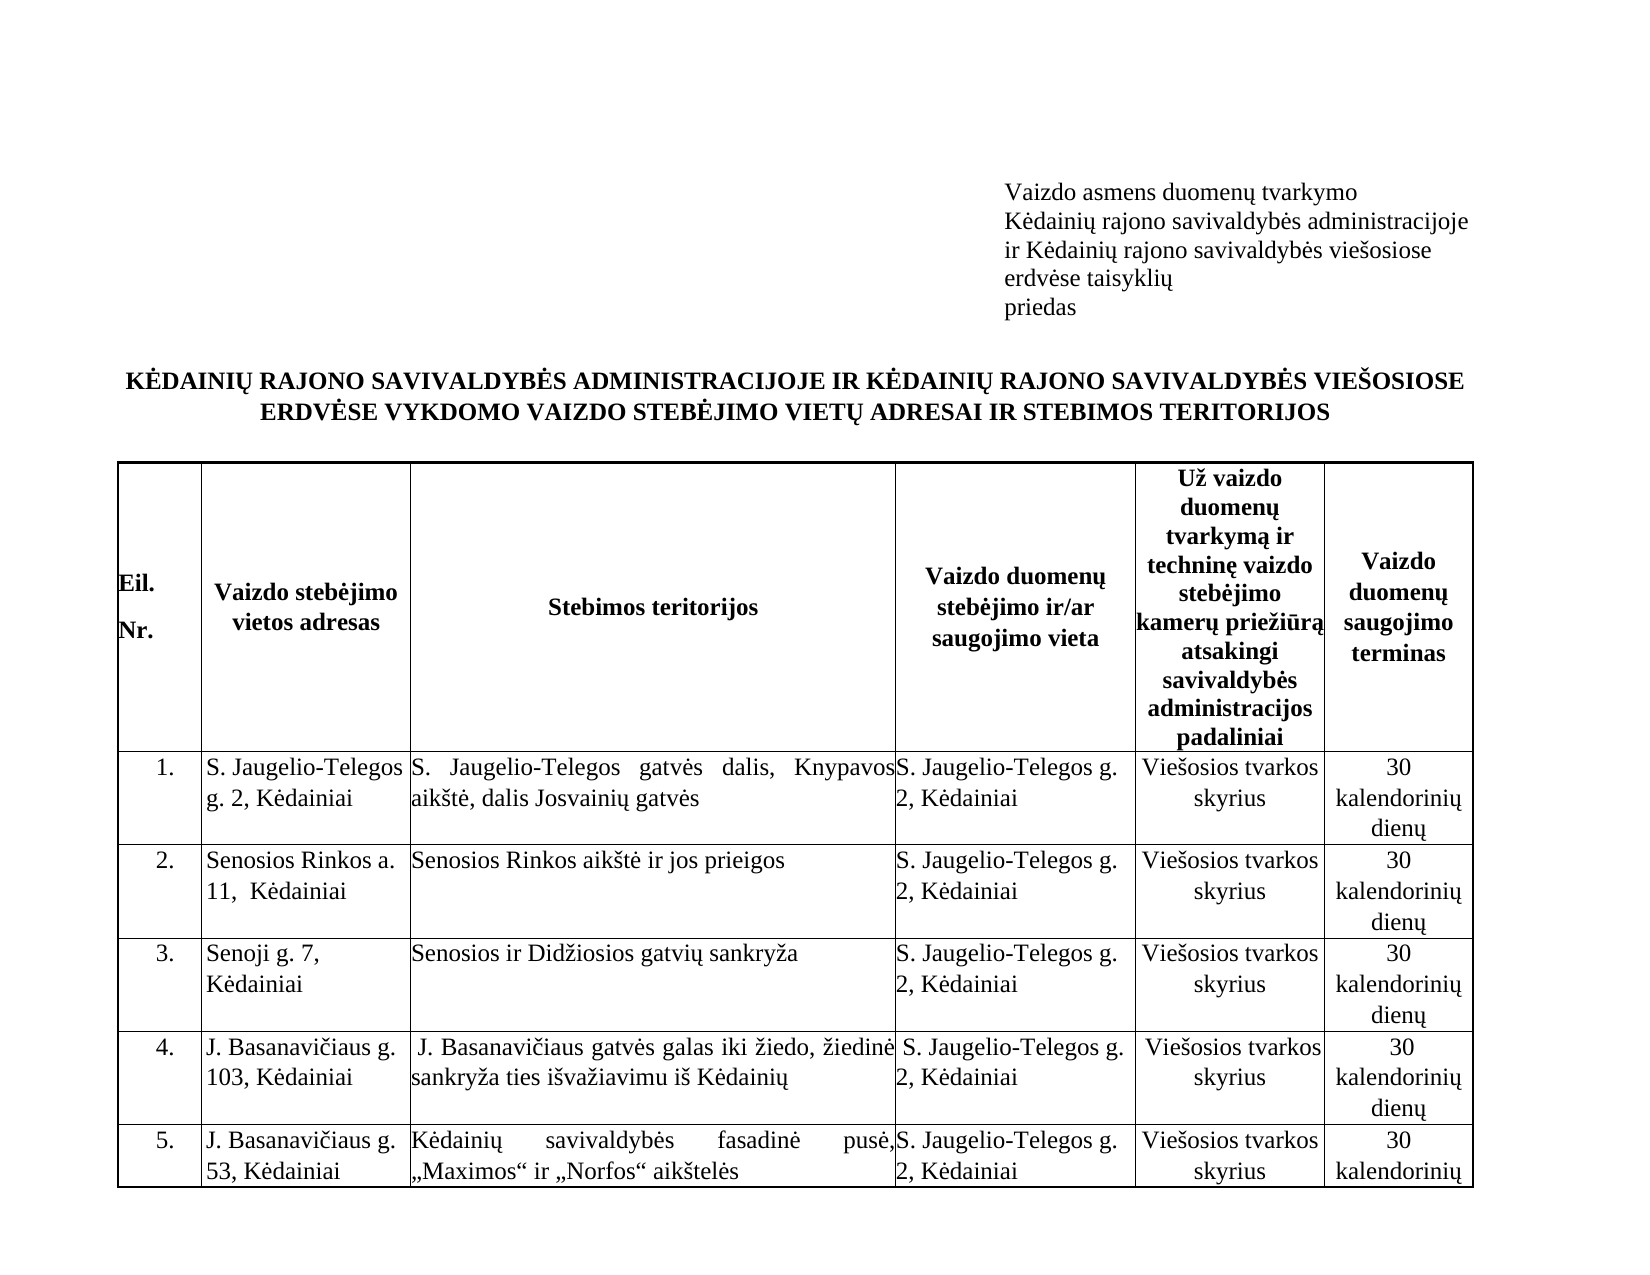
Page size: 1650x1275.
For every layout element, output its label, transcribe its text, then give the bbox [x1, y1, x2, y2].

table_cell 5. [119, 1125, 201, 1186]
table_cell 3. [119, 939, 201, 1031]
table_cell 30 kalendorinių dienų [1325, 1032, 1472, 1124]
table_cell S. Jaugelio-Telegos g. 2, Kėdainiai [896, 752, 1135, 844]
table_cell Viešosios tvarkos skyrius [1136, 939, 1324, 1031]
text ir Kėdainių rajono savivaldybės viešosiose [118, 235, 1473, 263]
text Vaizdo asmens duomenų tvarkymo [118, 177, 1473, 206]
table_cell Senosios Rinkos a. 11, Kėdainiai [202, 845, 410, 937]
table_cell 30 kalendorinių dienų [1325, 845, 1472, 937]
table_cell S. Jaugelio-Telegos g. 2, Kėdainiai [896, 1032, 1135, 1124]
text priedas [118, 292, 1473, 321]
table_header Už vaizdo duomenų tvarkymą ir techninę vaizdo stebėjimo kamerų priežiūrą atsakingi savivaldybės administracijos padaliniai [1136, 464, 1324, 751]
text KĖDAINIŲ RAJONO SAVIVALDYBĖS ADMINISTRACIJOJE IR KĖDAINIŲ RAJONO SAVIVALDYBĖS VIEŠOSIOSE ERDVĖSE VYKDOMO VAIZDO STEBĖJIMO VIETŲ ADRESAI IR STEBIMOS TERITORIJOS [118, 366, 1473, 426]
table_cell Viešosios tvarkos skyrius [1136, 1125, 1324, 1186]
table_cell Kėdainių savivaldybės fasadinė pusė, „Maximos“ ir „Norfos“ aikštelės [411, 1125, 895, 1186]
table_cell 2. [119, 845, 201, 937]
table_header Eil. Nr. [119, 464, 201, 751]
table_cell 30 kalendorinių dienų [1325, 939, 1472, 1031]
table_cell S. Jaugelio-Telegos g. 2, Kėdainiai [896, 1125, 1135, 1186]
text Kėdainių rajono savivaldybės administracijoje [118, 206, 1473, 235]
table_cell J. Basanavičiaus gatvės galas iki žiedo, žiedinė sankryža ties išvažiavimu iš Kėdainių [411, 1032, 895, 1124]
table_cell S. Jaugelio-Telegos g. 2, Kėdainiai [896, 845, 1135, 937]
table_header Stebimos teritorijos [411, 464, 895, 751]
table_cell J. Basanavičiaus g. 103, Kėdainiai [202, 1032, 410, 1124]
table_header Vaizdo duomenų saugojimo terminas [1325, 464, 1472, 751]
table_cell 30 kalendorinių dienų [1325, 752, 1472, 844]
table_cell J. Basanavičiaus g. 53, Kėdainiai [202, 1125, 410, 1186]
table_cell S. Jaugelio-Telegos gatvės dalis, Knypavos aikštė, dalis Josvainių gatvės [411, 752, 895, 844]
table_cell Viešosios tvarkos skyrius [1136, 1032, 1324, 1124]
table_header Vaizdo duomenų stebėjimo ir/ar saugojimo vieta [896, 464, 1135, 751]
table_cell Senoji g. 7, Kėdainiai [202, 939, 410, 1031]
table_cell Senosios ir Didžiosios gatvių sankryža [411, 939, 895, 1031]
table_cell 30 kalendorinių [1325, 1125, 1472, 1186]
table_cell S. Jaugelio-Telegos g. 2, Kėdainiai [896, 939, 1135, 1031]
text erdvėse taisyklių [118, 263, 1473, 292]
table_cell Viešosios tvarkos skyrius [1136, 752, 1324, 844]
table_cell Viešosios tvarkos skyrius [1136, 845, 1324, 937]
table_cell 1. [119, 752, 201, 844]
table_header Vaizdo stebėjimo vietos adresas [202, 464, 410, 751]
table_cell Senosios Rinkos aikštė ir jos prieigos [411, 845, 895, 937]
table_cell 4. [119, 1032, 201, 1124]
table_cell S. Jaugelio-Telegos g. 2, Kėdainiai [202, 752, 410, 844]
